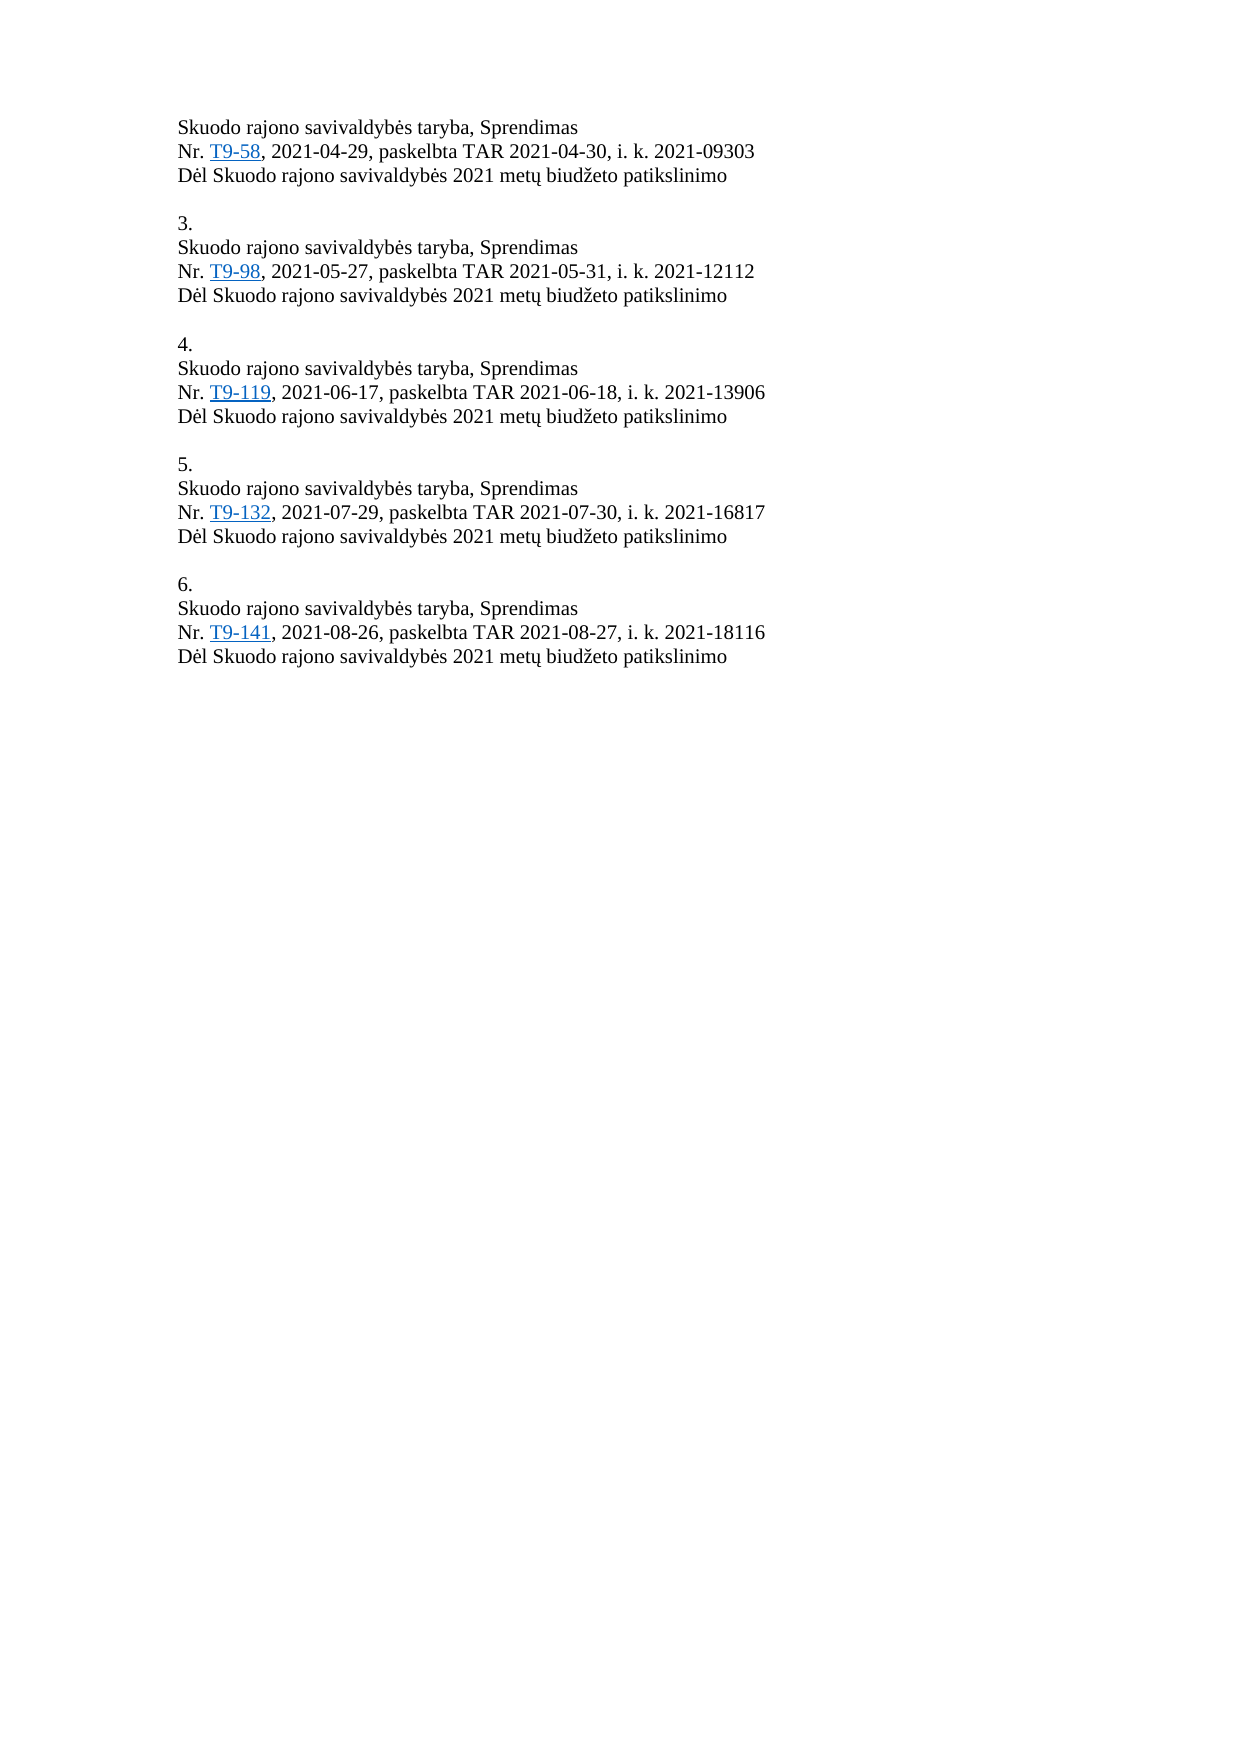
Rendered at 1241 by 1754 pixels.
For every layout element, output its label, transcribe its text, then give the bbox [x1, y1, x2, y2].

text 4. [177, 332, 1181, 356]
text Skuodo rajono savivaldybės taryba, Sprendimas [177, 115, 1181, 139]
text Dėl Skuodo rajono savivaldybės 2021 metų biudžeto patikslinimo [177, 404, 1181, 428]
text Skuodo rajono savivaldybės taryba, Sprendimas [177, 476, 1181, 500]
text 5. [177, 452, 1181, 476]
text 3. [177, 211, 1181, 235]
text Nr. T9-58, 2021-04-29, paskelbta TAR 2021-04-30, i. k. 2021-09303 [177, 139, 1181, 163]
text Skuodo rajono savivaldybės taryba, Sprendimas [177, 235, 1181, 259]
text Dėl Skuodo rajono savivaldybės 2021 metų biudžeto patikslinimo [177, 163, 1181, 187]
text Nr. T9-98, 2021-05-27, paskelbta TAR 2021-05-31, i. k. 2021-12112 [177, 259, 1181, 283]
text Nr. T9-141, 2021-08-26, paskelbta TAR 2021-08-27, i. k. 2021-18116 [177, 620, 1181, 644]
text Dėl Skuodo rajono savivaldybės 2021 metų biudžeto patikslinimo [177, 283, 1181, 307]
text Nr. T9-119, 2021-06-17, paskelbta TAR 2021-06-18, i. k. 2021-13906 [177, 380, 1181, 404]
text Skuodo rajono savivaldybės taryba, Sprendimas [177, 356, 1181, 380]
text Nr. T9-132, 2021-07-29, paskelbta TAR 2021-07-30, i. k. 2021-16817 [177, 500, 1181, 524]
text Skuodo rajono savivaldybės taryba, Sprendimas [177, 596, 1181, 620]
text Dėl Skuodo rajono savivaldybės 2021 metų biudžeto patikslinimo [177, 524, 1181, 548]
text 6. [177, 572, 1181, 596]
text Dėl Skuodo rajono savivaldybės 2021 metų biudžeto patikslinimo [177, 644, 1181, 668]
